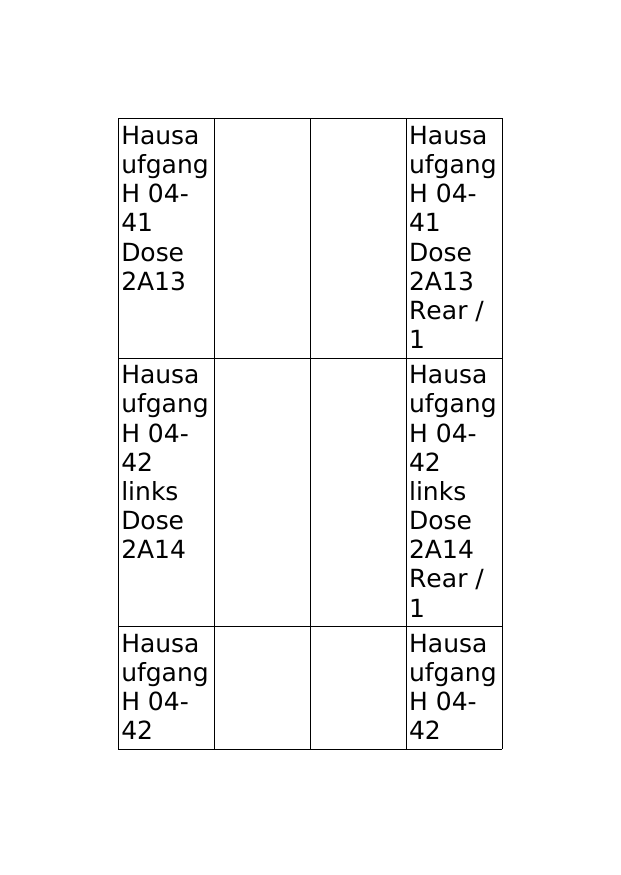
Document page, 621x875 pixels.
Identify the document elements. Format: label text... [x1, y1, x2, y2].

table_cell [215, 359, 310, 626]
table_cell [215, 119, 310, 357]
table_cell Hausaufgang H 04-42 links Dose 2A14 [119, 359, 214, 626]
table_cell [311, 627, 406, 748]
table_cell [311, 359, 406, 626]
table_cell [215, 627, 310, 748]
table_cell Hausaufgang H 04-41 Dose 2A13 Rear / 1 [407, 119, 502, 357]
table_cell Hausaufgang H 04-42 [407, 627, 502, 748]
table_cell Hausaufgang H 04-42 links Dose 2A14 Rear / 1 [407, 359, 502, 626]
table_cell [311, 119, 406, 357]
table_cell Hausaufgang H 04-41 Dose 2A13 [119, 119, 214, 357]
table_cell Hausaufgang H 04-42 [119, 627, 214, 748]
